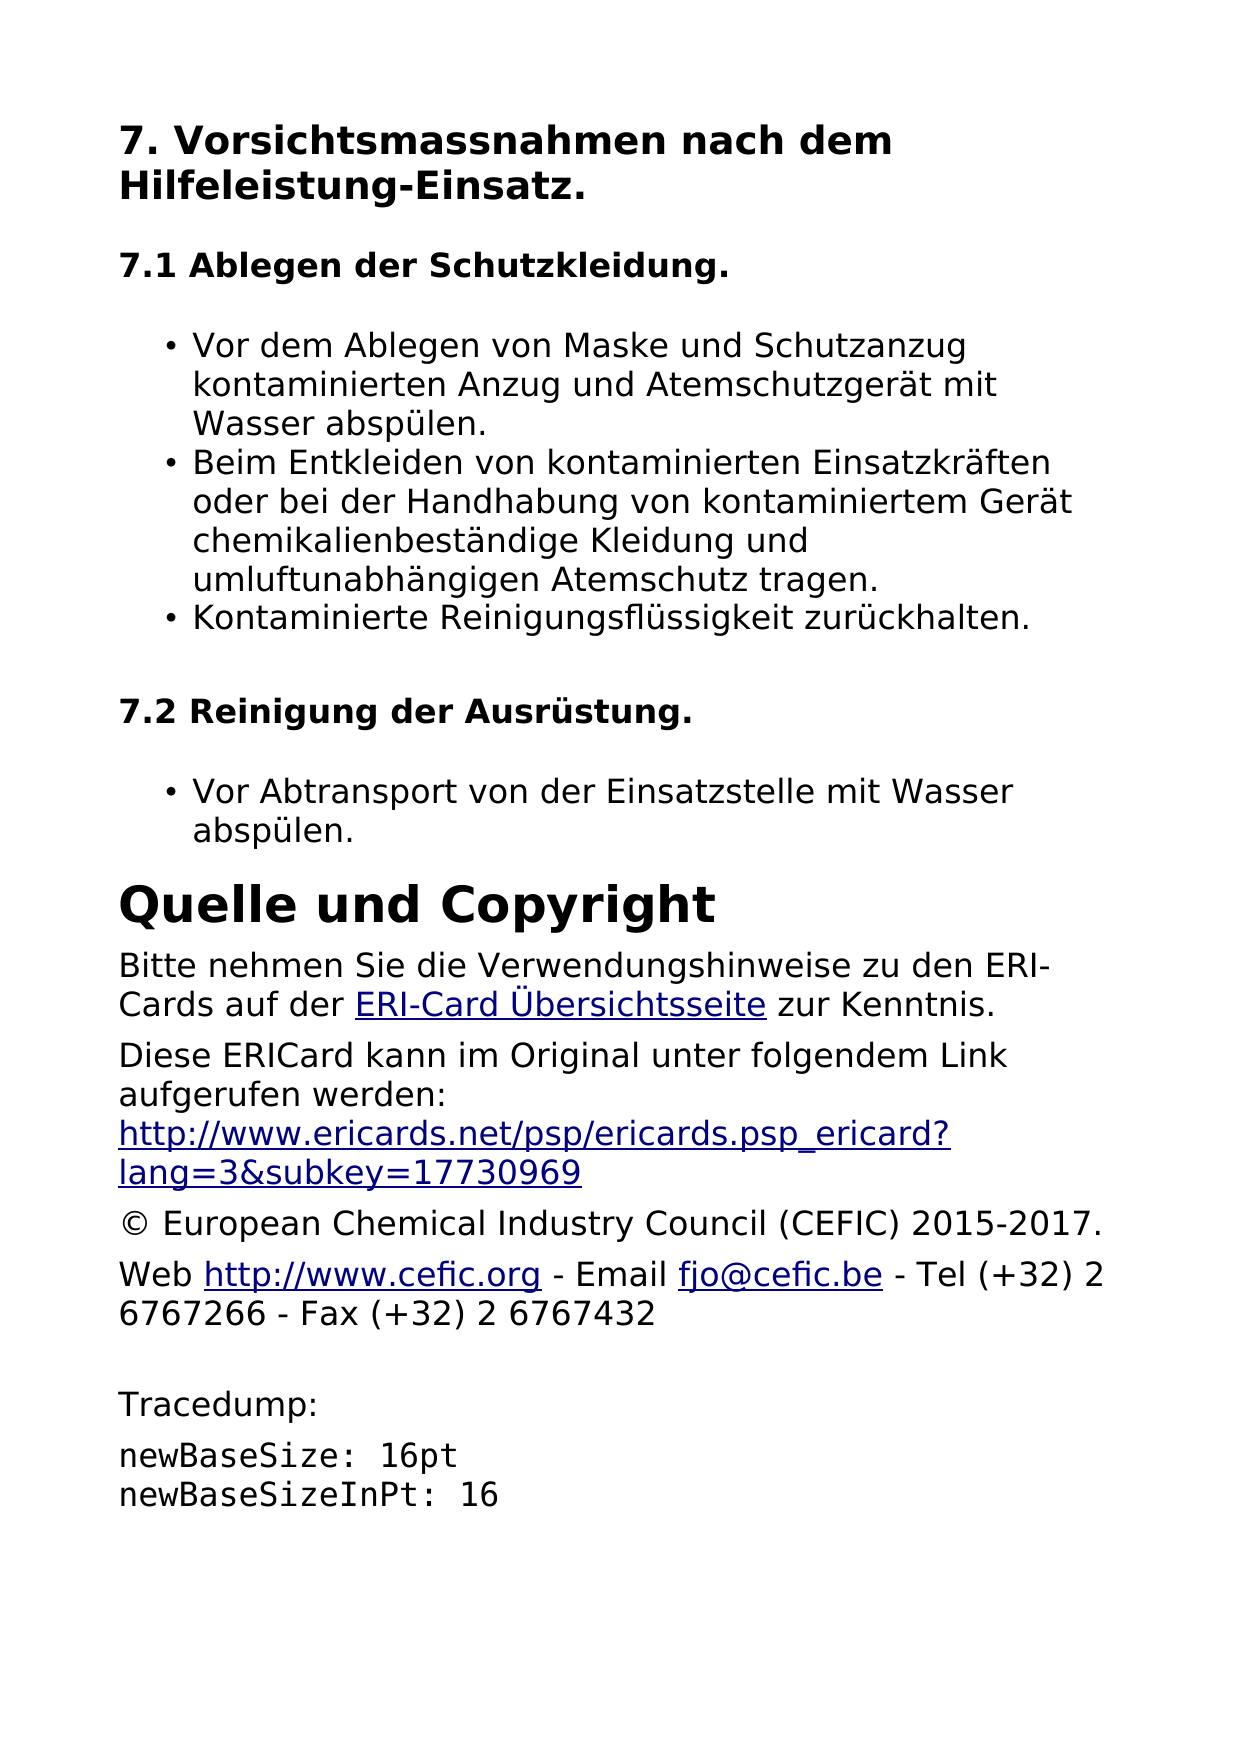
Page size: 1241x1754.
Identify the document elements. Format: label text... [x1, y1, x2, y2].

text Tracedump: [118, 1346, 1122, 1424]
subtitle 7. Vorsichtsmassnahmen nach dem Hilfeleistung-Einsatz. [118, 118, 1122, 208]
subtitle Quelle und Copyright [118, 876, 1122, 934]
text © European Chemical Industry Council (CEFIC) 2015-2017. [118, 1204, 1122, 1243]
text newBaseSize: 16pt newBaseSizeInPt: 16 [118, 1436, 1122, 1514]
text Diese ERICard kann im Original unter folgendem Link aufgerufen werden: http://www.ericards.net/psp/ericards.psp_ericard?lang=3&subkey=17730969 [118, 1037, 1122, 1192]
list Vor dem Ablegen von Maske und Schutzanzug kontaminierten Anzug und Atemschutzgerät mit Wasser abspülen. [177, 327, 1122, 443]
list Kontaminierte Reinigungsflüssigkeit zurückhalten. [177, 599, 1122, 638]
subtitle 7.2 Reinigung der Ausrüstung. [118, 692, 1122, 731]
text Web http://www.cefic.org - Email fjo@cefic.be - Tel (+32) 2 6767266 - Fax (+32) 2 6767432 [118, 1256, 1122, 1334]
text Bitte nehmen Sie die Verwendungshinweise zu den ERI-Cards auf der ERI-Card Übersichtsseite zur Kenntnis. [118, 946, 1122, 1024]
subtitle 7.1 Ablegen der Schutzkleidung. [118, 246, 1122, 285]
list Vor Abtransport von der Einsatzstelle mit Wasser abspülen. [177, 773, 1122, 851]
list Beim Entkleiden von kontaminierten Einsatzkräften oder bei der Handhabung von kontaminiertem Gerät chemikalienbeständige Kleidung und umluftunabhängigen Atemschutz tragen. [177, 443, 1122, 599]
